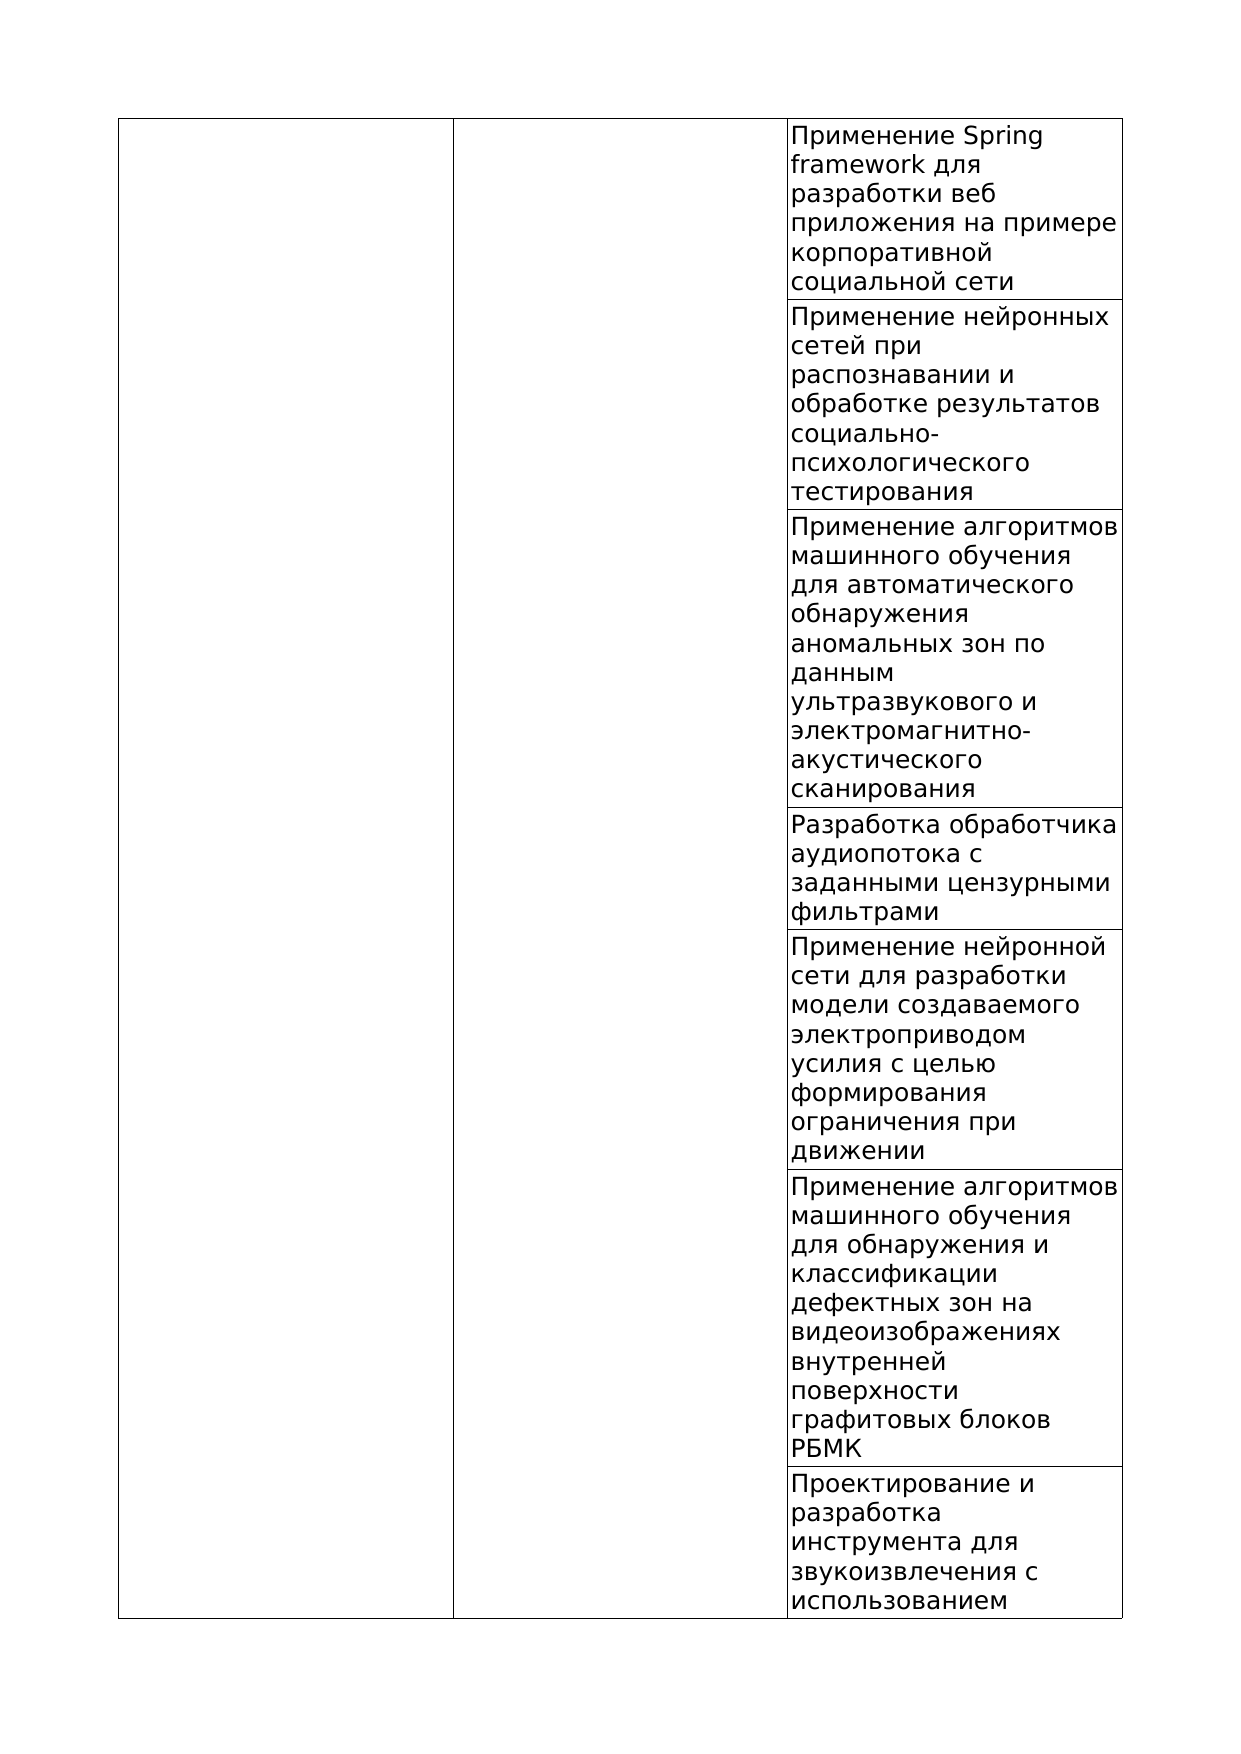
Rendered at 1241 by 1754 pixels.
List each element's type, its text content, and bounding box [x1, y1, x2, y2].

table_cell [119, 119, 453, 1618]
table_cell Применение Spring framework для разработки веб приложения на примере корпоративной социальной сети [788, 119, 1122, 299]
table_cell Разработка обработчика аудиопотока с заданными цензурными фильтрами [788, 808, 1122, 929]
table_cell Применение нейронных сетей при распознавании и обработке результатов социально-психологического тестирования [788, 300, 1122, 509]
table_cell Применение алгоритмов машинного обучения для автоматического обнаружения аномальных зон по данным ультразвукового и электромагнитно-акустического сканирования [788, 510, 1122, 807]
table_cell [454, 119, 787, 1618]
table_cell Применение алгоритмов машинного обучения для обнаружения и классификации дефектных зон на видеоизображениях внутренней поверхности графитовых блоков РБМК [788, 1170, 1122, 1466]
table_cell Проектирование и разработка инструмента для звукоизвлечения с использованием [788, 1467, 1122, 1618]
table_cell Применение нейронной сети для разработки модели создаваемого электроприводом усилия с целью формирования ограничения при движении [788, 930, 1122, 1169]
